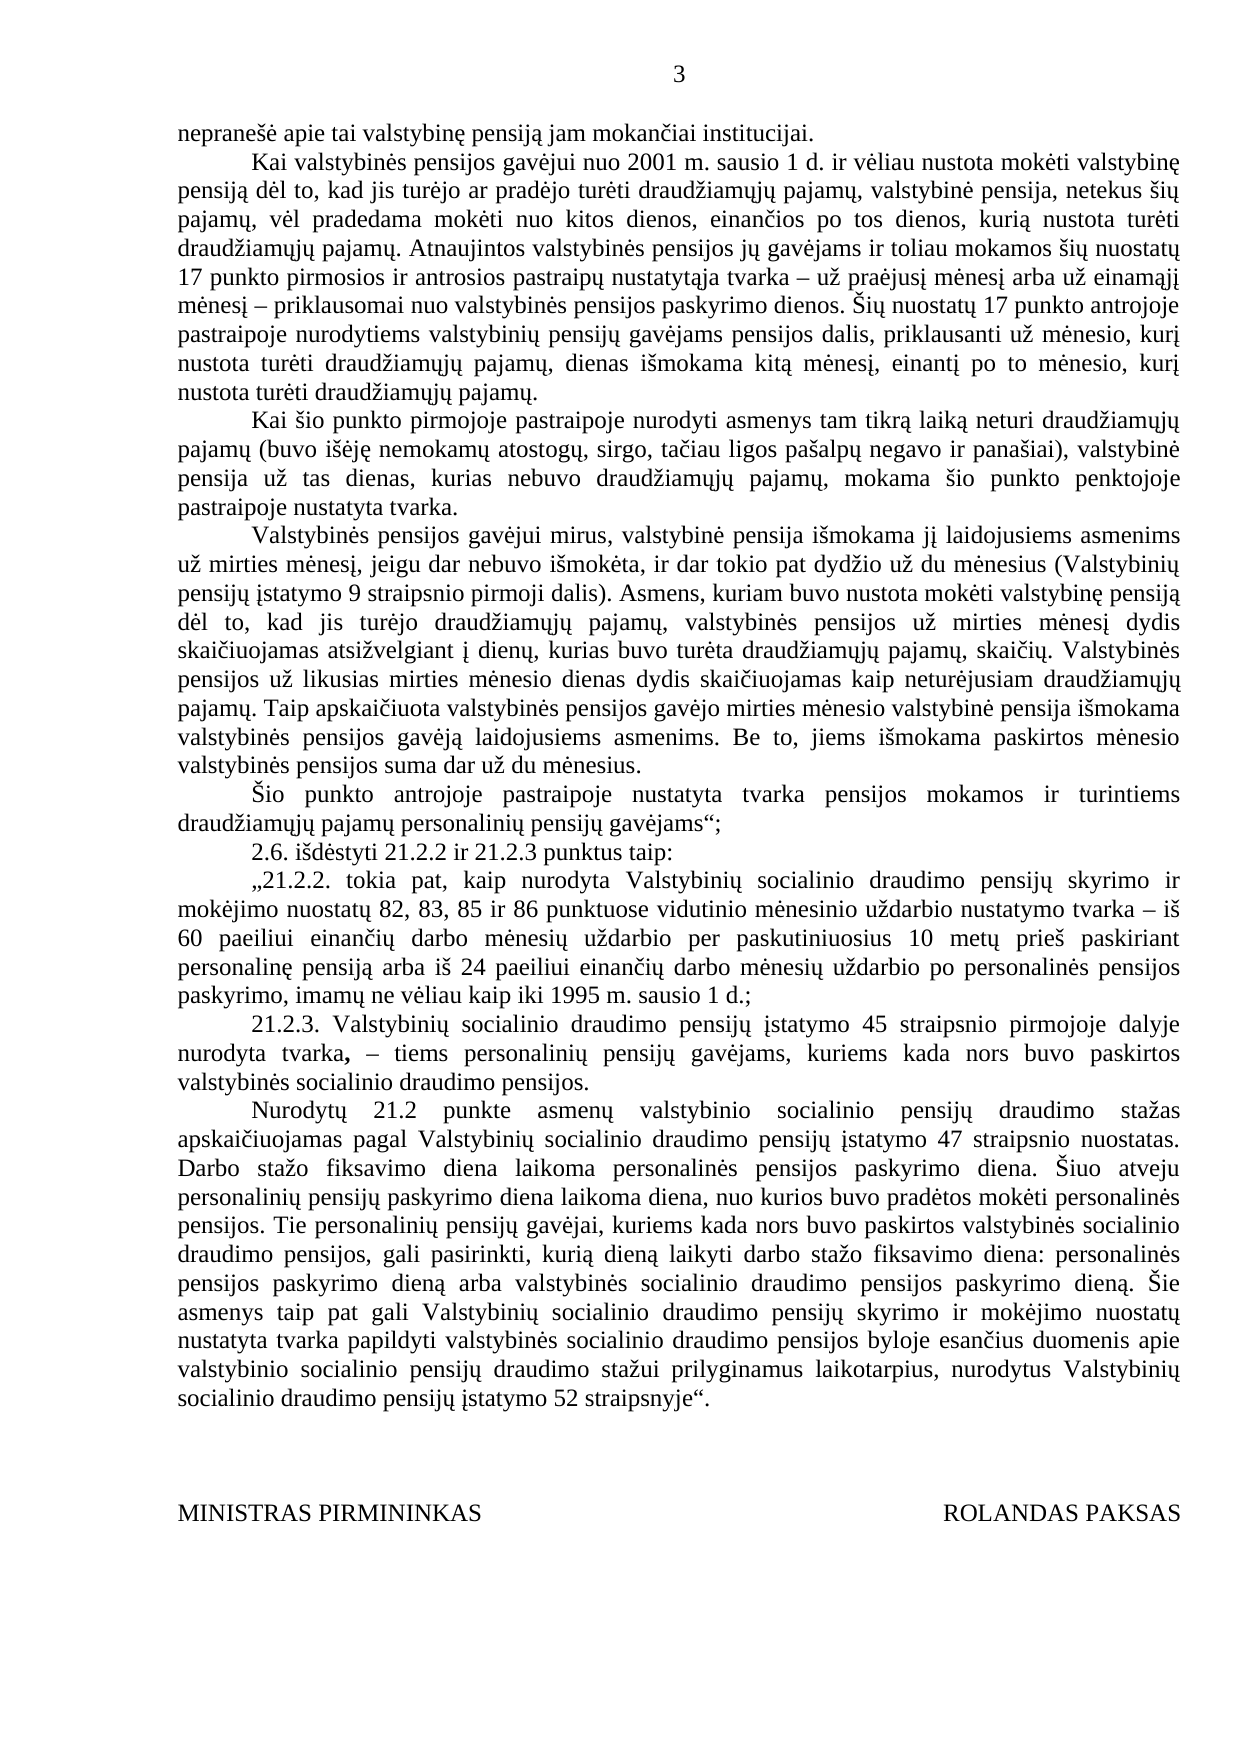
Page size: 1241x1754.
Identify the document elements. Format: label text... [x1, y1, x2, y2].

text nepranešė apie tai valstybinę pensiją jam mokančiai institucijai. [177, 118, 1181, 147]
text 21.2.3. Valstybinių socialinio draudimo pensijų įstatymo 45 straipsnio pirmojoje dalyje nurodyta tvarka, – tiems personalinių pensijų gavėjams, kuriems kada nors buvo paskirtos valstybinės socialinio draudimo pensijos. [177, 1009, 1181, 1096]
text Kai šio punkto pirmojoje pastraipoje nurodyti asmenys tam tikrą laiką neturi draudžiamųjų pajamų (buvo išėję nemokamų atostogų, sirgo, tačiau ligos pašalpų negavo ir panašiai), valstybinė pensija už tas dienas, kurias nebuvo draudžiamųjų pajamų, mokama šio punkto penktojoje pastraipoje nustatyta tvarka. [177, 406, 1181, 521]
text Nurodytų 21.2 punkte asmenų valstybinio socialinio pensijų draudimo stažas apskaičiuojamas pagal Valstybinių socialinio draudimo pensijų įstatymo 47 straipsnio nuostatas. Darbo stažo fiksavimo diena laikoma personalinės pensijos paskyrimo diena. Šiuo atveju personalinių pensijų paskyrimo diena laikoma diena, nuo kurios buvo pradėtos mokėti personalinės pensijos. Tie personalinių pensijų gavėjai, kuriems kada nors buvo paskirtos valstybinės socialinio draudimo pensijos, gali pasirinkti, kurią dieną laikyti darbo stažo fiksavimo diena: personalinės pensijos paskyrimo dieną arba valstybinės socialinio draudimo pensijos paskyrimo dieną. Šie asmenys taip pat gali Valstybinių socialinio draudimo pensijų skyrimo ir mokėjimo nuostatų nustatyta tvarka papildyti valstybinės socialinio draudimo pensijos byloje esančius duomenis apie valstybinio socialinio pensijų draudimo stažui prilyginamus laikotarpius, nurodytus Valstybinių socialinio draudimo pensijų įstatymo 52 straipsnyje“. [177, 1096, 1181, 1412]
text „21.2.2. tokia pat, kaip nurodyta Valstybinių socialinio draudimo pensijų skyrimo ir mokėjimo nuostatų 82, 83, 85 ir 86 punktuose vidutinio mėnesinio uždarbio nustatymo tvarka – iš 60 paeiliui einančių darbo mėnesių uždarbio per paskutiniuosius 10 metų prieš paskiriant personalinę pensiją arba iš 24 paeiliui einančių darbo mėnesių uždarbio po personalinės pensijos paskyrimo, imamų ne vėliau kaip iki 1995 m. sausio 1 d.; [177, 866, 1181, 1009]
text Šio punkto antrojoje pastraipoje nustatyta tvarka pensijos mokamos ir turintiems draudžiamųjų pajamų personalinių pensijų gavėjams“; [177, 779, 1181, 837]
text Kai valstybinės pensijos gavėjui nuo 2001 m. sausio 1 d. ir vėliau nustota mokėti valstybinę pensiją dėl to, kad jis turėjo ar pradėjo turėti draudžiamųjų pajamų, valstybinė pensija, netekus šių pajamų, vėl pradedama mokėti nuo kitos dienos, einančios po tos dienos, kurią nustota turėti draudžiamųjų pajamų. Atnaujintos valstybinės pensijos jų gavėjams ir toliau mokamos šių nuostatų 17 punkto pirmosios ir antrosios pastraipų nustatytąja tvarka – už praėjusį mėnesį arba už einamąjį mėnesį – priklausomai nuo valstybinės pensijos paskyrimo dienos. Šių nuostatų 17 punkto antrojoje pastraipoje nurodytiems valstybinių pensijų gavėjams pensijos dalis, priklausanti už mėnesio, kurį nustota turėti draudžiamųjų pajamų, dienas išmokama kitą mėnesį, einantį po to mėnesio, kurį nustota turėti draudžiamųjų pajamų. [177, 147, 1181, 406]
text Ministras Pirmininkas Rolandas Paksas [177, 1498, 1181, 1527]
text Valstybinės pensijos gavėjui mirus, valstybinė pensija išmokama jį laidojusiems asmenims už mirties mėnesį, jeigu dar nebuvo išmokėta, ir dar tokio pat dydžio už du mėnesius (Valstybinių pensijų įstatymo 9 straipsnio pirmoji dalis). Asmens, kuriam buvo nustota mokėti valstybinę pensiją dėl to, kad jis turėjo draudžiamųjų pajamų, valstybinės pensijos už mirties mėnesį dydis skaičiuojamas atsižvelgiant į dienų, kurias buvo turėta draudžiamųjų pajamų, skaičių. Valstybinės pensijos už likusias mirties mėnesio dienas dydis skaičiuojamas kaip neturėjusiam draudžiamųjų pajamų. Taip apskaičiuota valstybinės pensijos gavėjo mirties mėnesio valstybinė pensija išmokama valstybinės pensijos gavėją laidojusiems asmenims. Be to, jiems išmokama paskirtos mėnesio valstybinės pensijos suma dar už du mėnesius. [177, 521, 1181, 779]
text 2.6. išdėstyti 21.2.2 ir 21.2.3 punktus taip: [177, 837, 1181, 866]
